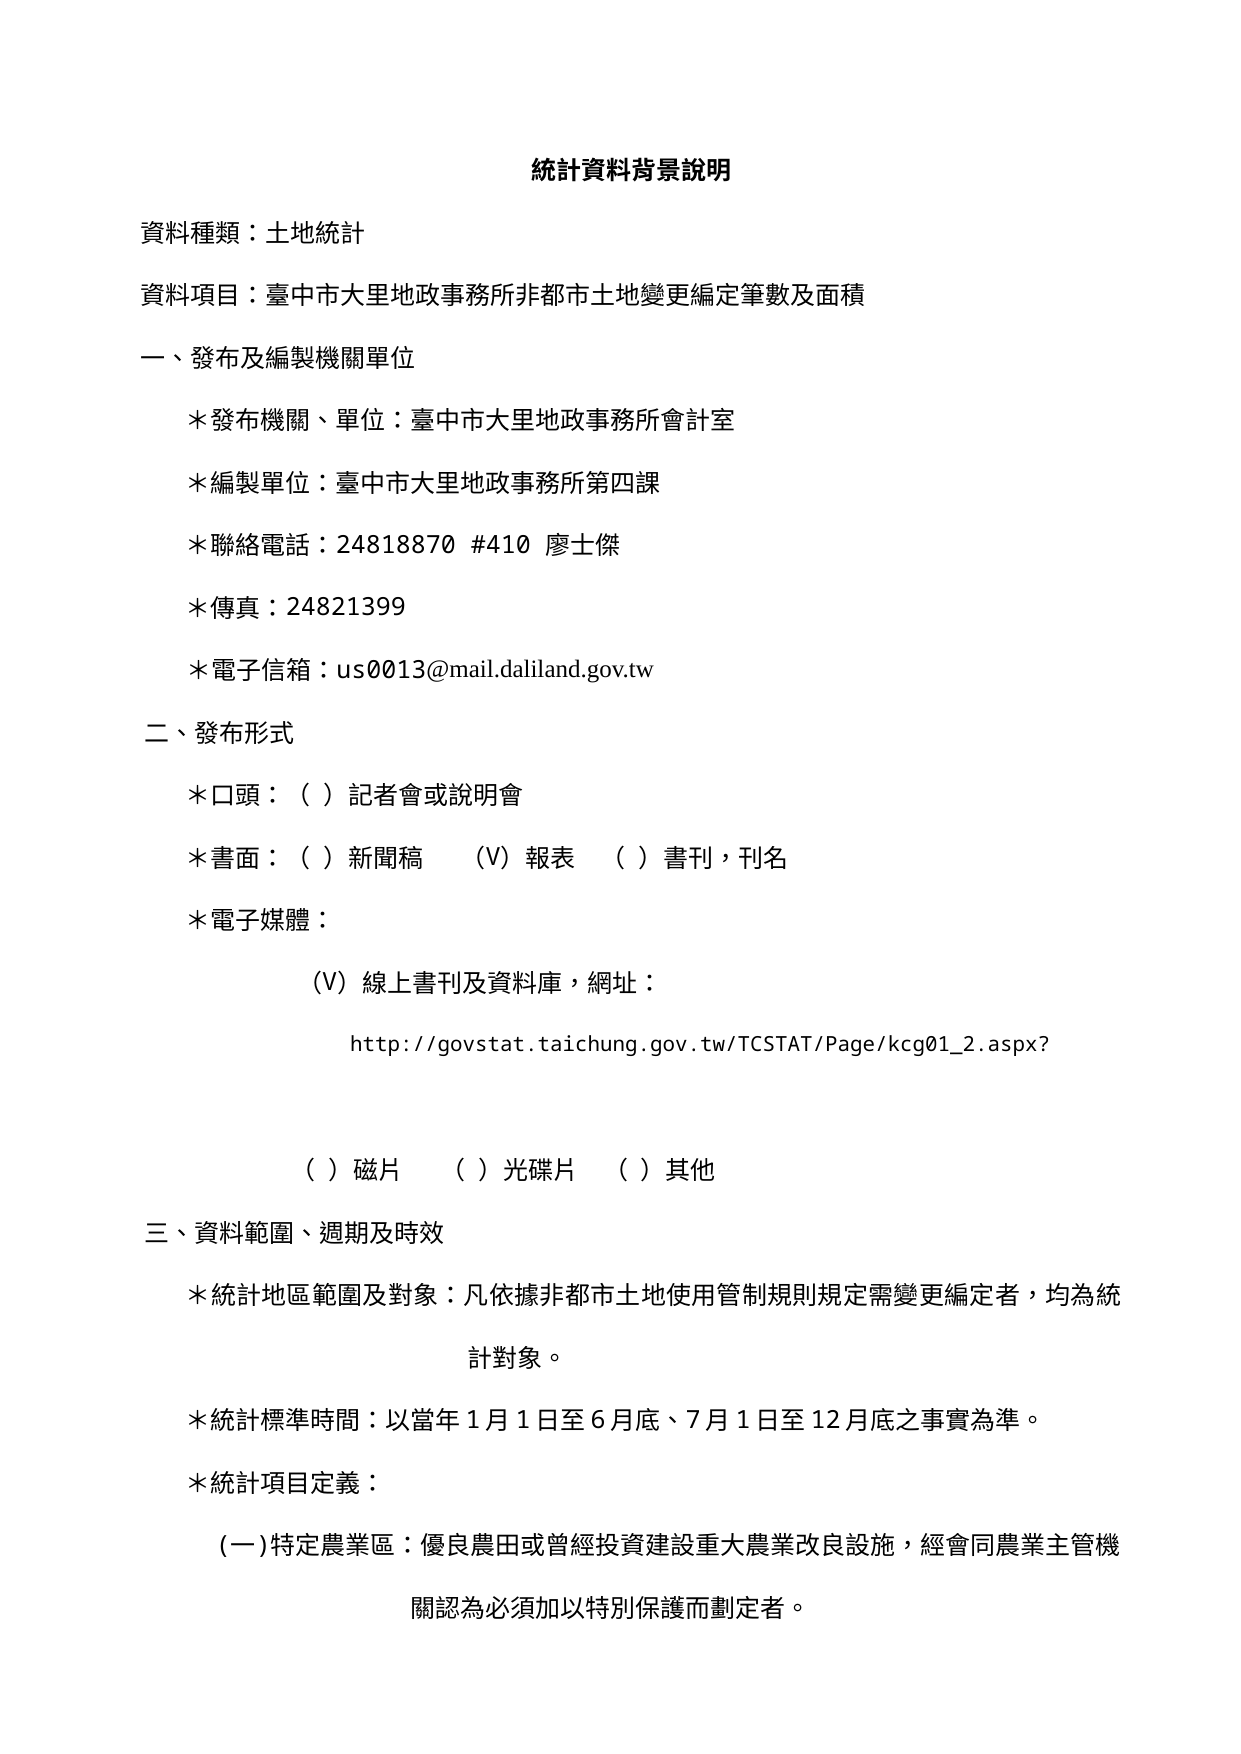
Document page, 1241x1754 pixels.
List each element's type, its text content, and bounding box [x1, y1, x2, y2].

table_header 統計資料背景說明 資料種類：土地統計 資料項目：臺中市大里地政事務所非都市土地變更編定筆數及面積 [129, 127, 1133, 314]
table_cell 一、發布及編製機關單位 [129, 315, 1133, 377]
table_cell [1089, 377, 1133, 689]
table_cell 二、發布形式 [129, 690, 1133, 752]
table_cell ＊發布機關、單位：臺中市大里地政事務所會計室 ＊編製單位：臺中市大里地政事務所第四課 ＊聯絡電話：24818870 #410 廖士傑 ＊傳真：24821399 ＊電子信箱：us0013@mail.daliland.gov.tw [129, 377, 1089, 689]
table_cell ＊口頭：（ ）記者會或說明會 ＊書面：（ ）新聞稿 （V）報表 （ ）書刊，刊名 ＊電子媒體： （V）線上書刊及資料庫，網址： http://govstat.taichung.gov.tw/TCSTAT/Page/kcg01_2.aspx?Mid1=387162600A （ ）磁片 （ ）光碟片 （ ）其他 [129, 752, 1133, 1189]
table_cell 三、資料範圍、週期及時效 ＊統計地區範圍及對象：凡依據非都市土地使用管制規則規定需變更編定者，均為統計對象。 ＊統計標準時間：以當年1月1日至6月底、7月1日至12月底之事實為準。 ＊統計項目定義： (一)特定農業區：優良農田或曾經投資建設重大農業改良設施，經會同農業主管機關認為必須加以特別保護而劃定者。 [129, 1190, 1133, 1627]
